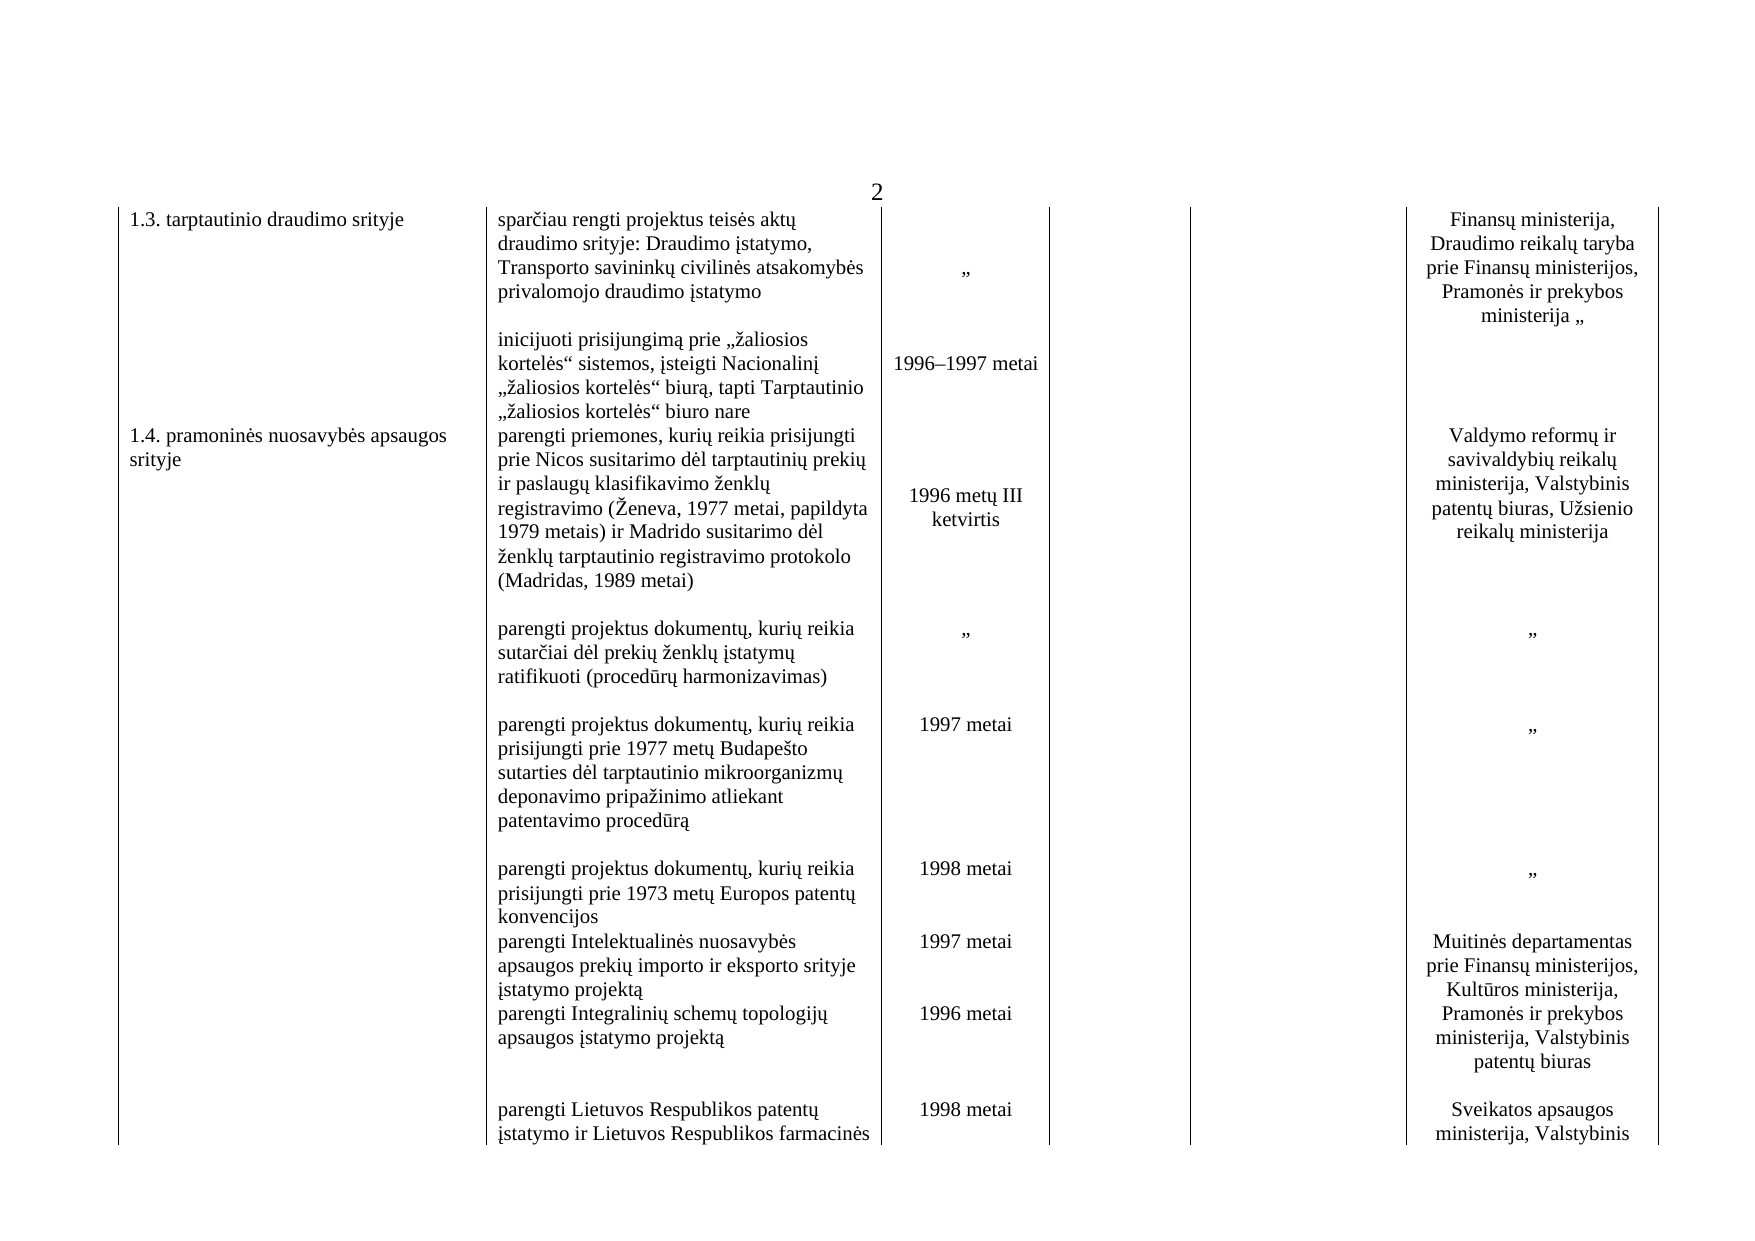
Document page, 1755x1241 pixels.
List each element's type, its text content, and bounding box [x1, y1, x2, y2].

table_cell [1407, 1073, 1658, 1097]
table_cell [1050, 1001, 1190, 1073]
table_cell [1050, 929, 1190, 1001]
table_cell [1191, 1097, 1406, 1145]
table_cell [119, 1097, 486, 1145]
table_cell [1407, 592, 1658, 616]
table_cell [1191, 616, 1406, 688]
table_cell Muitinės departamentas prie Finansų ministerijos, Kultūros ministerija, [1407, 929, 1658, 1001]
table_cell [882, 832, 1049, 856]
table_cell [1050, 832, 1190, 856]
table_cell [1050, 1073, 1190, 1097]
table_cell [1050, 592, 1190, 616]
table_cell [1407, 688, 1658, 712]
table_cell 1997 metai [882, 929, 1049, 1001]
table_cell [119, 688, 486, 712]
table_cell „ [1407, 856, 1658, 928]
table_cell 1996 metų III ketvirtis [882, 423, 1049, 592]
table_cell [1407, 832, 1658, 856]
table_cell [1191, 1073, 1406, 1097]
table_cell [1191, 423, 1406, 592]
table_cell 1997 metai [882, 712, 1049, 832]
table_cell [119, 1073, 486, 1097]
table_cell [487, 1073, 881, 1097]
table_cell [882, 1073, 1049, 1097]
table_cell [119, 856, 486, 928]
table_cell [1050, 856, 1190, 928]
table_cell „ 1996–1997 metai [882, 207, 1049, 423]
table_cell parengti Lietuvos Respublikos patentų įstatymo ir Lietuvos Respublikos farmacinės [487, 1097, 881, 1145]
table_cell [487, 688, 881, 712]
table_cell [1050, 616, 1190, 688]
table_cell „ [1407, 712, 1658, 832]
table_cell [1191, 929, 1406, 1001]
table_cell „ [1407, 616, 1658, 688]
table_cell 1.4. pramoninės nuosavybės apsaugos srityje [119, 423, 486, 592]
table_cell parengti projektus dokumentų, kurių reikia prisijungti prie 1973 metų Europos patentų konvencijos [487, 856, 881, 928]
table_cell [1191, 712, 1406, 832]
table_cell [1191, 592, 1406, 616]
table_cell [119, 832, 486, 856]
table_cell parengti priemones, kurių reikia prisijungti prie Nicos susitarimo dėl tarptautinių prekių ir paslaugų klasifikavimo ženklų registravimo (Ženeva, 1977 metai, papildyta 1979 metais) ir Madrido susitarimo dėl ženklų tarptautinio registravimo protokolo (Madridas, 1989 metai) [487, 423, 881, 592]
table_cell sparčiau rengti projektus teisės aktų draudimo srityje: Draudimo įstatymo, Transporto savininkų civilinės atsakomybės privalomojo draudimo įstatymo inicijuoti prisijungimą prie „žaliosios kortelės“ sistemos, įsteigti Nacionalinį „žaliosios kortelės“ biurą, tapti Tarptautinio „žaliosios kortelės“ biuro nare [487, 207, 881, 423]
table_cell [1191, 856, 1406, 928]
table_cell parengti Integralinių schemų topologijų apsaugos įstatymo projektą [487, 1001, 881, 1073]
table_cell [119, 592, 486, 616]
table_cell [119, 616, 486, 688]
table_cell [119, 712, 486, 832]
table_cell Valdymo reformų ir savivaldybių reikalų ministerija, Valstybinis patentų biuras, Užsienio reikalų ministerija [1407, 423, 1658, 592]
table_cell [487, 832, 881, 856]
table_cell 1.3. tarptautinio draudimo srityje [119, 207, 486, 423]
table_cell [1191, 688, 1406, 712]
table_cell 1998 metai [882, 1097, 1049, 1145]
table_cell [1050, 688, 1190, 712]
table_cell Finansų ministerija, Draudimo reikalų taryba prie Finansų ministerijos, Pramonės ir prekybos ministerija „ [1407, 207, 1658, 423]
table_cell 1998 metai [882, 856, 1049, 928]
table_cell parengti Intelektualinės nuosavybės apsaugos prekių importo ir eksporto srityje įstatymo projektą [487, 929, 881, 1001]
table_cell [882, 592, 1049, 616]
table_cell [1191, 207, 1406, 423]
table_cell Sveikatos apsaugos ministerija, Valstybinis [1407, 1097, 1658, 1145]
table_cell [1050, 1097, 1190, 1145]
table_cell Pramonės ir prekybos ministerija, Valstybinis patentų biuras [1407, 1001, 1658, 1073]
table_cell parengti projektus dokumentų, kurių reikia prisijungti prie 1977 metų Budapešto sutarties dėl tarptautinio mikroorganizmų deponavimo pripažinimo atliekant patentavimo procedūrą [487, 712, 881, 832]
table_cell [487, 592, 881, 616]
table_cell „ [882, 616, 1049, 688]
table_cell [882, 688, 1049, 712]
table_cell 1996 metai [882, 1001, 1049, 1073]
table_cell parengti projektus dokumentų, kurių reikia sutarčiai dėl prekių ženklų įstatymų ratifikuoti (procedūrų harmonizavimas) [487, 616, 881, 688]
table_cell [1191, 832, 1406, 856]
table_cell [1191, 1001, 1406, 1073]
table_cell [1050, 423, 1190, 592]
table_cell [119, 929, 486, 1001]
table_cell [1050, 207, 1190, 423]
table_cell [1050, 712, 1190, 832]
table_cell [119, 1001, 486, 1073]
